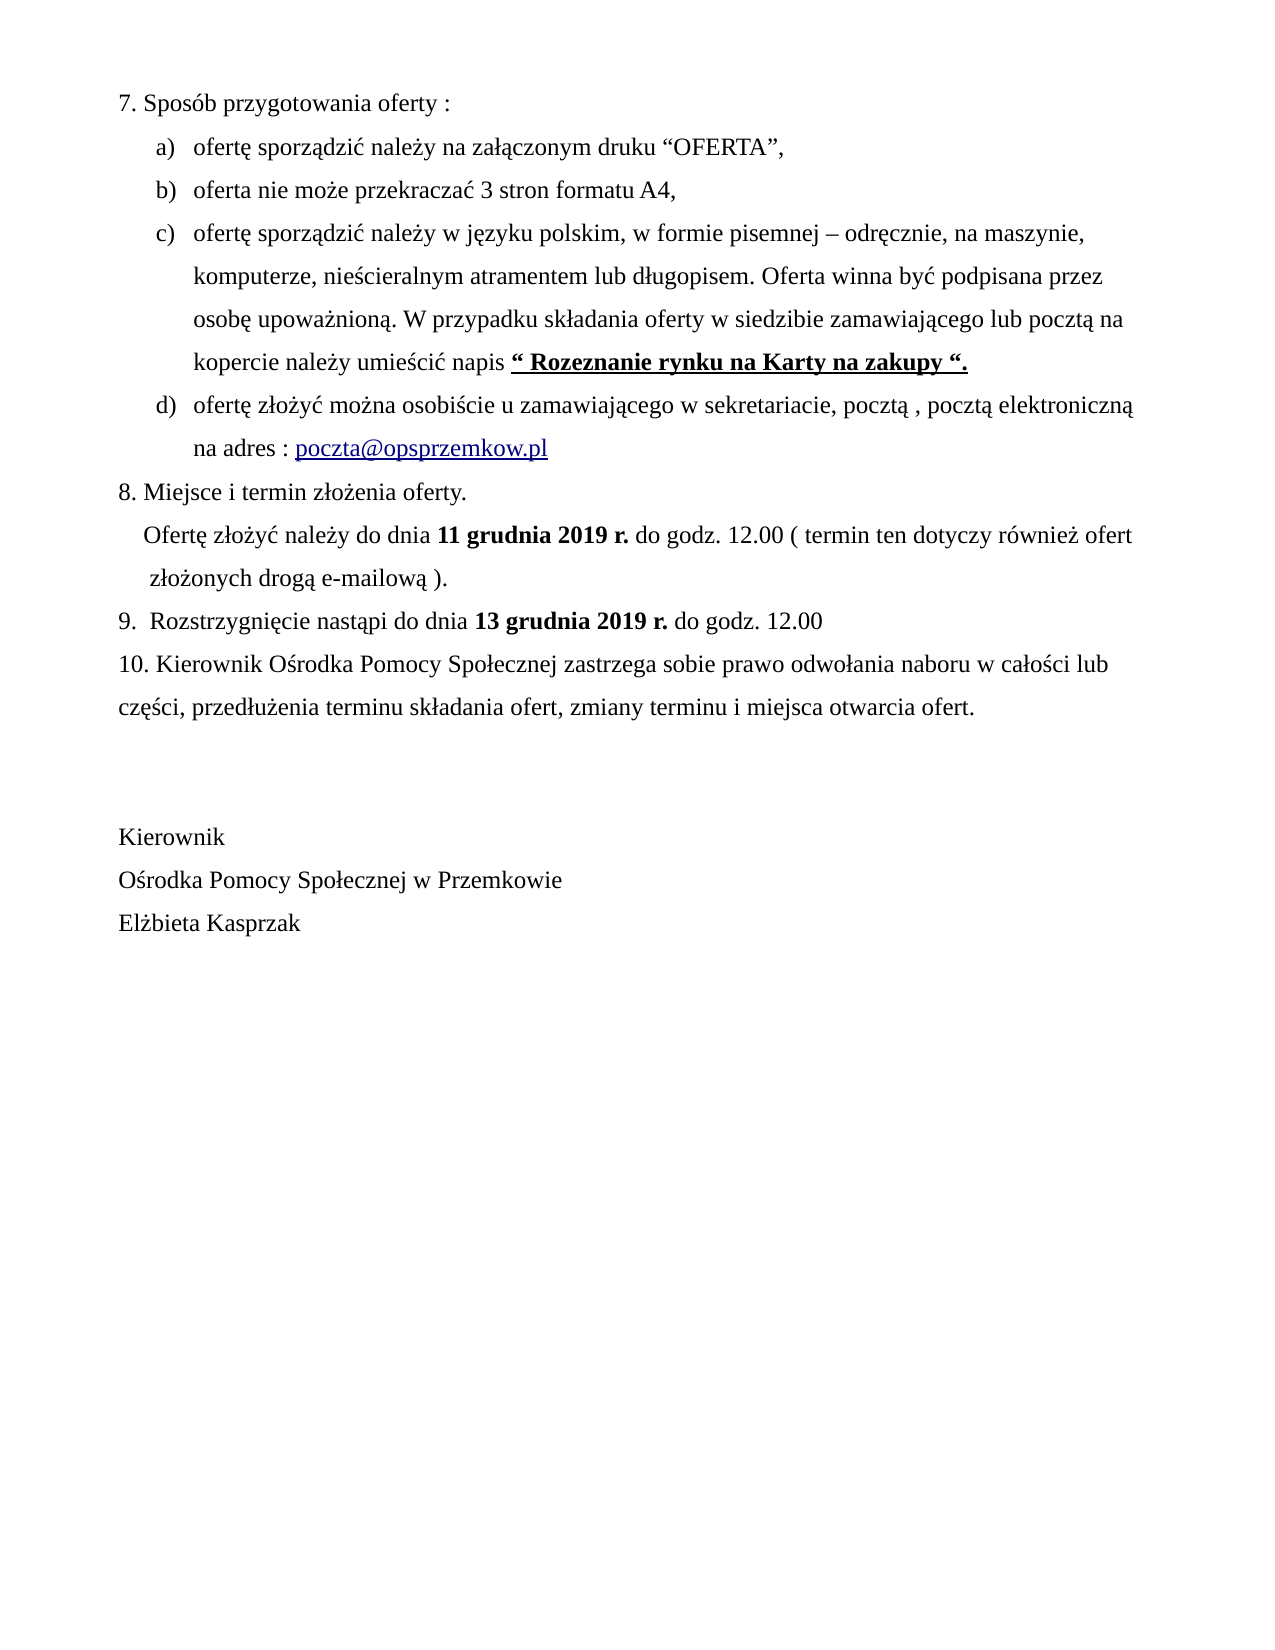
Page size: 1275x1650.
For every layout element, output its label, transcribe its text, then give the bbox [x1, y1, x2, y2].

list ofertę złożyć można osobiście u zamawiającego w sekretariacie, pocztą , pocztą elektroniczną na adres : poczta@opsprzemkow.pl [156, 390, 1157, 462]
text 9. Rozstrzygnięcie nastąpi do dnia 13 grudnia 2019 r. do godz. 12.00 [118, 606, 1157, 635]
list oferta nie może przekraczać 3 stron formatu A4, [156, 175, 1157, 203]
list ofertę sporządzić należy na załączonym druku “OFERTA”, [156, 132, 1157, 160]
text złożonych drogą e-mailową ). [118, 563, 1157, 592]
text Ofertę złożyć należy do dnia 11 grudnia 2019 r. do godz. 12.00 ( termin ten dotyczy również ofert [118, 520, 1157, 548]
text 8. Miejsce i termin złożenia oferty. [118, 477, 1157, 505]
text Kierownik [118, 822, 1157, 850]
text Ośrodka Pomocy Społecznej w Przemkowie [118, 865, 1157, 893]
text Elżbieta Kasprzak [118, 908, 1157, 937]
text 7. Sposób przygotowania oferty : [118, 88, 1157, 117]
text 10. Kierownik Ośrodka Pomocy Społecznej zastrzega sobie prawo odwołania naboru w całości lub części, przedłużenia terminu składania ofert, zmiany terminu i miejsca otwarcia ofert. [118, 649, 1157, 721]
list ofertę sporządzić należy w języku polskim, w formie pisemnej – odręcznie, na maszynie, komputerze, nieścieralnym atramentem lub długopisem. Oferta winna być podpisana przez osobę upoważnioną. W przypadku składania oferty w siedzibie zamawiającego lub pocztą na kopercie należy umieścić napis “ Rozeznanie rynku na Karty na zakupy “. [156, 218, 1157, 376]
